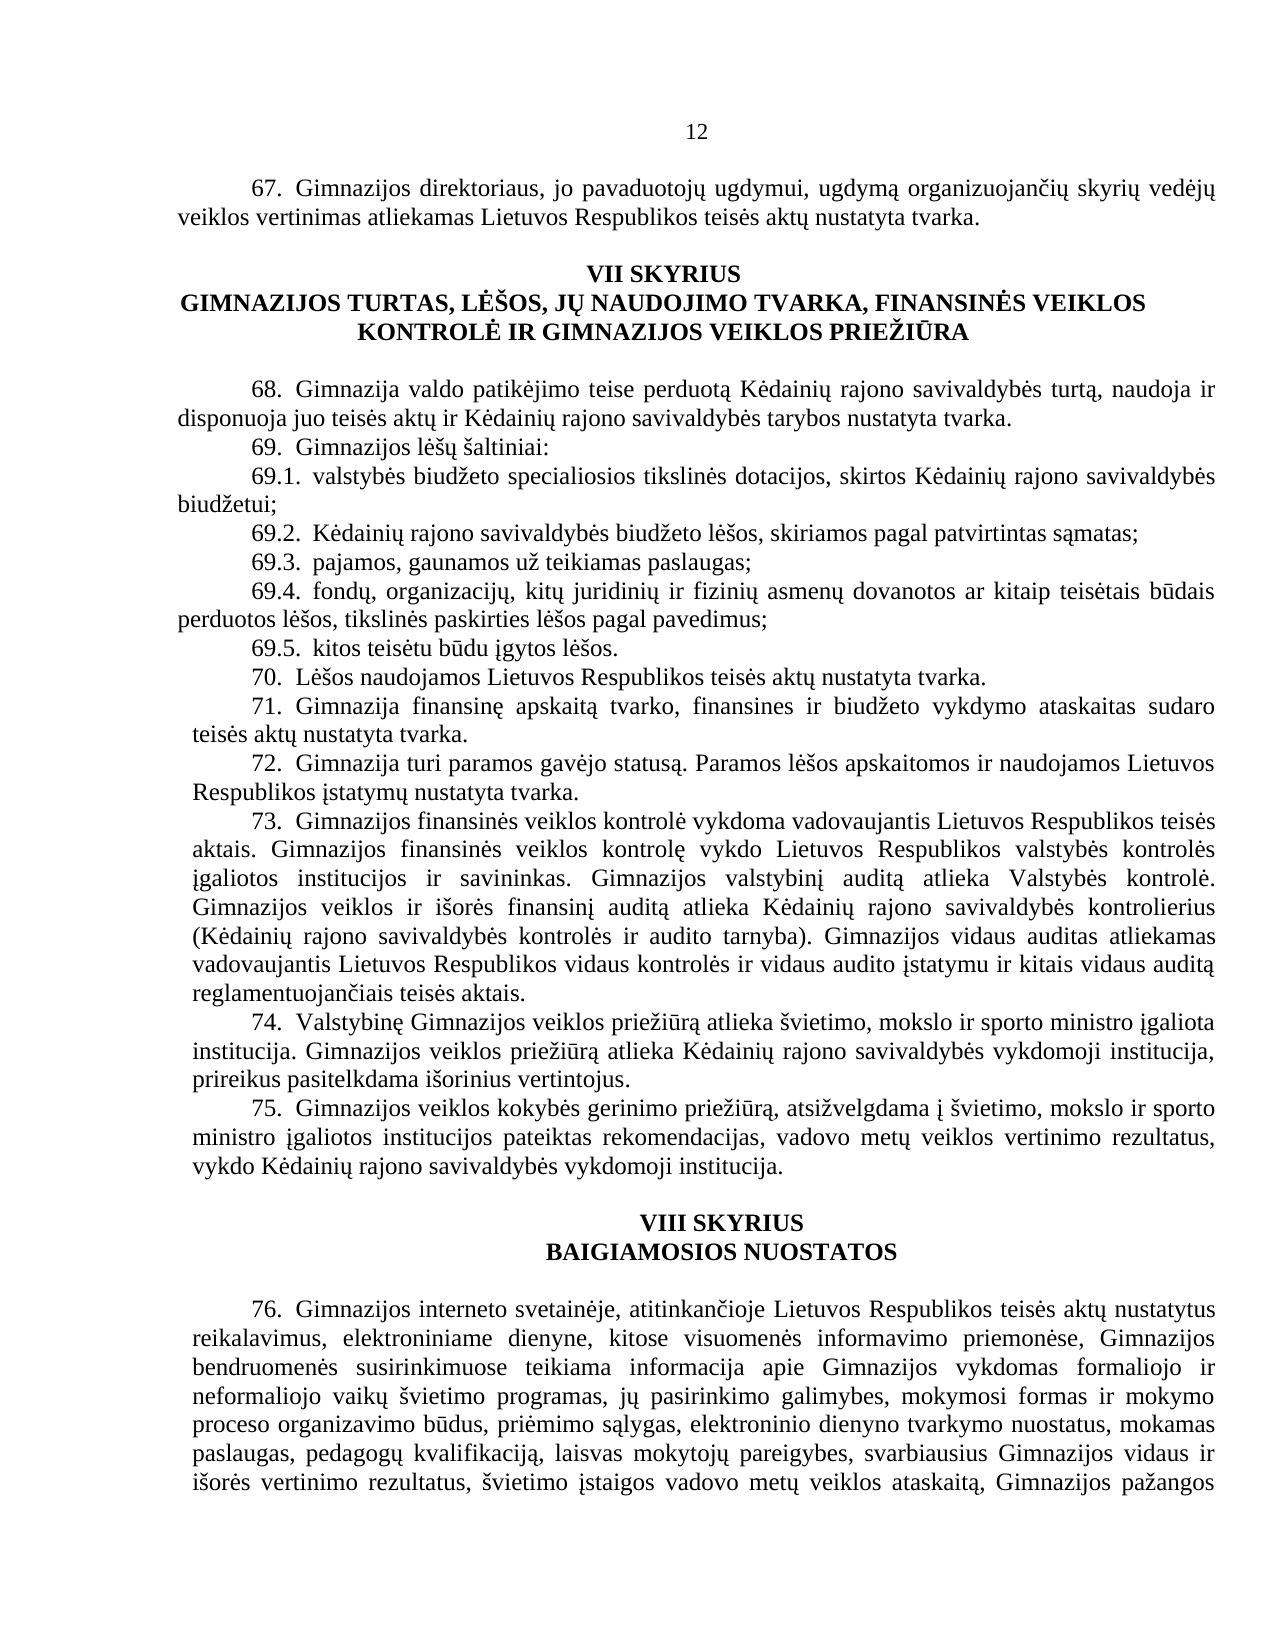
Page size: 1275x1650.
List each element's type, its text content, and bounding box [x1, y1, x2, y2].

text 69.4. fondų, organizacijų, kitų juridinių ir fizinių asmenų dovanotos ar kitaip teisėtais būdais perduotos lėšos, tikslinės paskirties lėšos pagal pavedimus; [177, 576, 1216, 633]
text VIII SKYRIUS [227, 1208, 1216, 1237]
text 74. Valstybinę Gimnazijos veiklos priežiūrą atlieka švietimo, mokslo ir sporto ministro įgaliota institucija. Gimnazijos veiklos priežiūrą atlieka Kėdainių rajono savivaldybės vykdomoji institucija, prireikus pasitelkdama išorinius vertintojus. [192, 1007, 1216, 1093]
text 69. Gimnazijos lėšų šaltiniai: [177, 432, 1216, 461]
text 73. Gimnazijos finansinės veiklos kontrolė vykdoma vadovaujantis Lietuvos Respublikos teisės aktais. Gimnazijos finansinės veiklos kontrolę vykdo Lietuvos Respublikos valstybės kontrolės įgaliotos institucijos ir savininkas. Gimnazijos valstybinį auditą atlieka Valstybės kontrolė. Gimnazijos veiklos ir išorės finansinį auditą atlieka Kėdainių rajono savivaldybės kontrolierius (Kėdainių rajono savivaldybės kontrolės ir audito tarnyba). Gimnazijos vidaus auditas atliekamas vadovaujantis Lietuvos Respublikos vidaus kontrolės ir vidaus audito įstatymu ir kitais vidaus auditą reglamentuojančiais teisės aktais. [192, 806, 1216, 1007]
text 69.2. Kėdainių rajono savivaldybės biudžeto lėšos, skiriamos pagal patvirtintas sąmatas; [177, 518, 1216, 547]
text BAIGIAMOSIOS NUOSTATOS [227, 1237, 1216, 1266]
text 75. Gimnazijos veiklos kokybės gerinimo priežiūrą, atsižvelgdama į švietimo, mokslo ir sporto ministro įgaliotos institucijos pateiktas rekomendacijas, vadovo metų veiklos vertinimo rezultatus, vykdo Kėdainių rajono savivaldybės vykdomoji institucija. [192, 1093, 1216, 1179]
text 69.1. valstybės biudžeto specialiosios tikslinės dotacijos, skirtos Kėdainių rajono savivaldybės biudžetui; [177, 461, 1216, 518]
text 71. Gimnazija finansinę apskaitą tvarko, finansines ir biudžeto vykdymo ataskaitas sudaro teisės aktų nustatyta tvarka. [192, 691, 1216, 748]
text 72. Gimnazija turi paramos gavėjo statusą. Paramos lėšos apskaitomos ir naudojamos Lietuvos Respublikos įstatymų nustatyta tvarka. [192, 748, 1216, 806]
text 69.5. kitos teisėtu būdu įgytos lėšos. [177, 633, 1216, 662]
text 69.3. pajamos, gaunamos už teikiamas paslaugas; [177, 547, 1216, 576]
text 67. Gimnazijos direktoriaus, jo pavaduotojų ugdymui, ugdymą organizuojančių skyrių vedėjų veiklos vertinimas atliekamas Lietuvos Respublikos teisės aktų nustatyta tvarka. [177, 173, 1216, 231]
text 68. Gimnazija valdo patikėjimo teise perduotą Kėdainių rajono savivaldybės turtą, naudoja ir disponuoja juo teisės aktų ir Kėdainių rajono savivaldybės tarybos nustatyta tvarka. [177, 374, 1216, 432]
text GIMNAZIJOS TURTAS, LĖŠOS, JŲ NAUDOJIMO TVARKA, FINANSINĖS VEIKLOS KONTROLĖ IR GIMNAZIJOS VEIKLOS PRIEŽIŪRA [177, 288, 1149, 346]
text 70. Lėšos naudojamos Lietuvos Respublikos teisės aktų nustatyta tvarka. [219, 662, 1216, 691]
text VII SKYRIUS [177, 259, 1149, 288]
text 76. Gimnazijos interneto svetainėje, atitinkančioje Lietuvos Respublikos teisės aktų nustatytus reikalavimus, elektroniniame dienyne, kitose visuomenės informavimo priemonėse, Gimnazijos bendruomenės susirinkimuose teikiama informacija apie Gimnazijos vykdomas formaliojo ir neformaliojo vaikų švietimo programas, jų pasirinkimo galimybes, mokymosi formas ir mokymo proceso organizavimo būdus, priėmimo sąlygas, elektroninio dienyno tvarkymo nuostatus, mokamas paslaugas, pedagogų kvalifikaciją, laisvas mokytojų pareigybes, svarbiausius Gimnazijos vidaus ir išorės vertinimo rezultatus, švietimo įstaigos vadovo metų veiklos ataskaitą, Gimnazijos pažangos [192, 1294, 1216, 1496]
